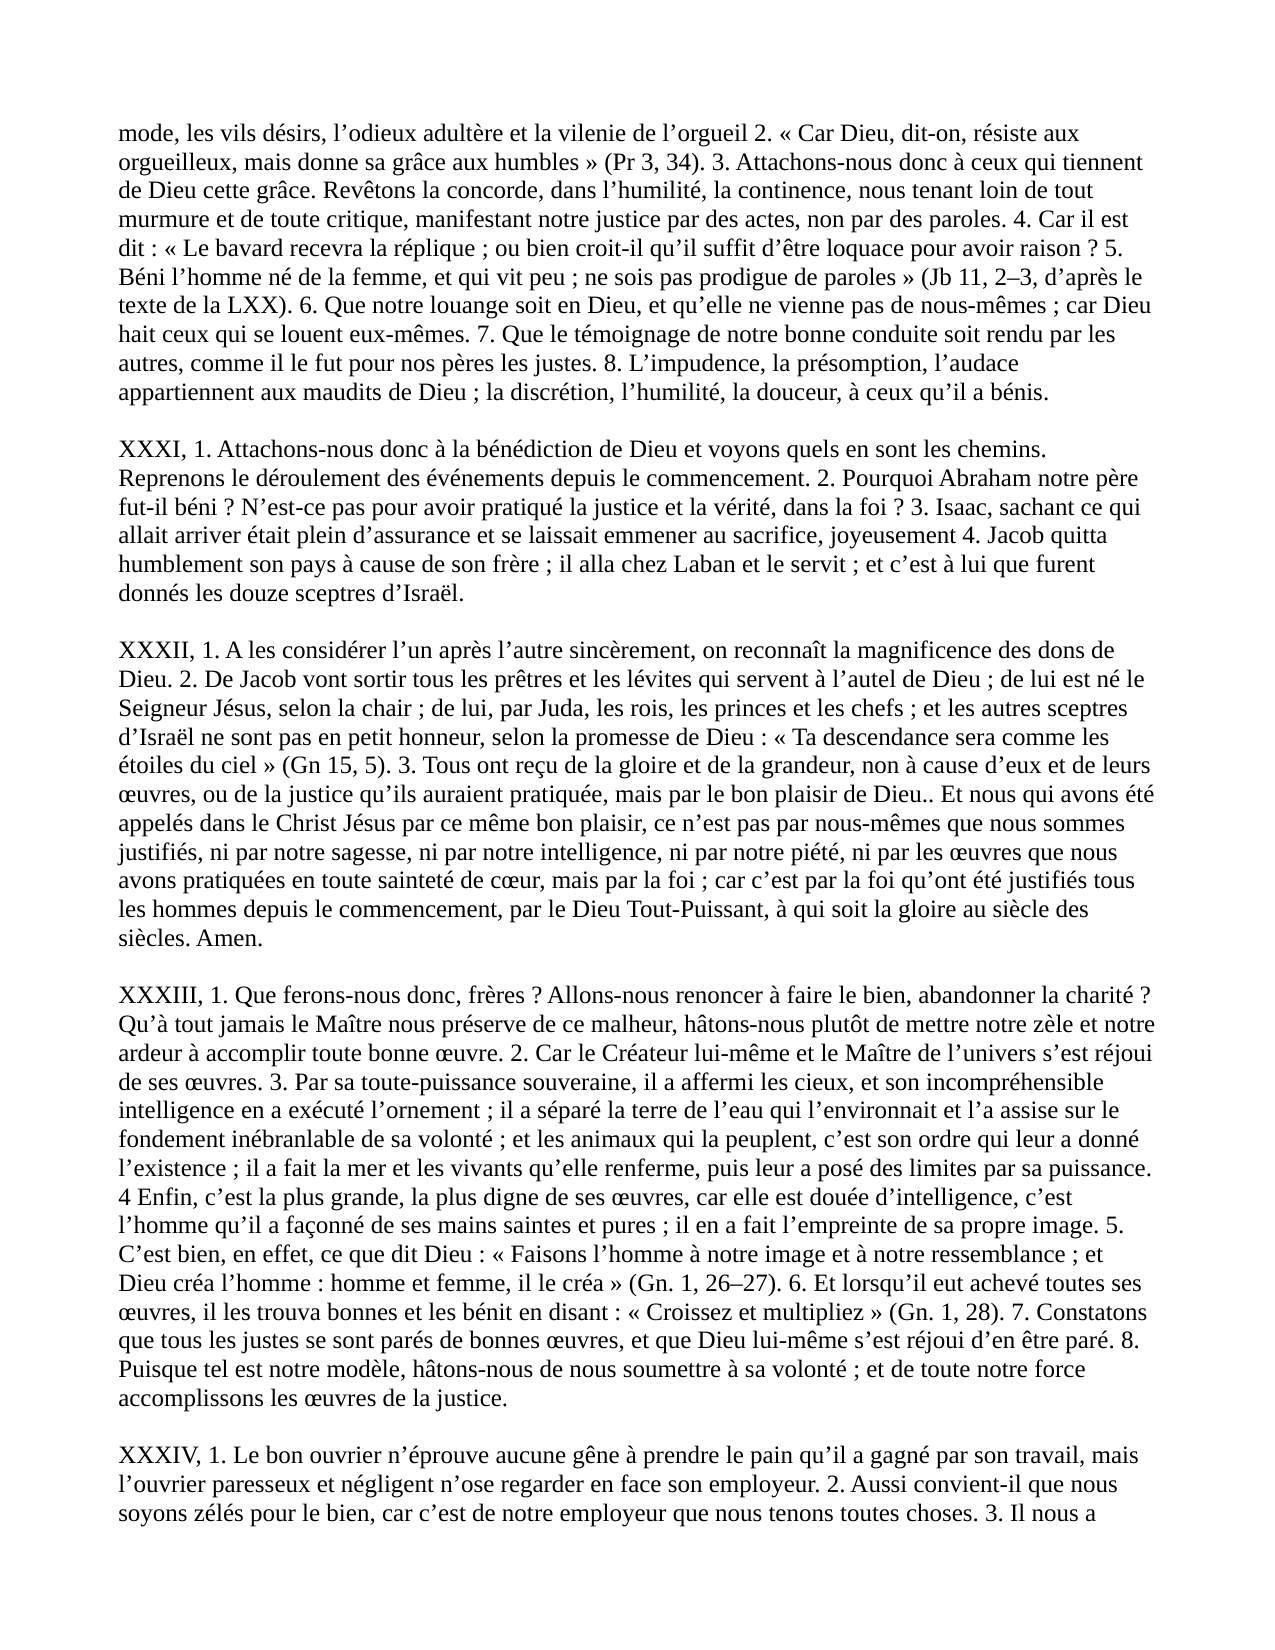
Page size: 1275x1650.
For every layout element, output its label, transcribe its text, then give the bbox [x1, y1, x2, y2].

text XXXI, 1. Attachons-nous donc à la bénédiction de Dieu et voyons quels en sont les chemins. Reprenons le déroulement des événements depuis le commencement. 2. Pourquoi Abraham notre père fut-il béni ? N’est-ce pas pour avoir pratiqué la justice et la vérité, dans la foi ? 3. Isaac, sachant ce qui allait arriver était plein d’assurance et se laissait emmener au sacrifice, joyeusement 4. Jacob quitta humblement son pays à cause de son frère ; il alla chez Laban et le servit ; et c’est à lui que furent donnés les douze sceptres d’Israël. [118, 434, 1157, 607]
text XXXIII, 1. Que ferons-nous donc, frères ? Allons-nous renoncer à faire le bien, abandonner la charité ? Qu’à tout jamais le Maître nous préserve de ce malheur, hâtons-nous plutôt de mettre notre zèle et notre ardeur à accomplir toute bonne œuvre. 2. Car le Créateur lui-même et le Maître de l’univers s’est réjoui de ses œuvres. 3. Par sa toute-puissance souveraine, il a affermi les cieux, et son incompréhensible intelligence en a exécuté l’ornement ; il a séparé la terre de l’eau qui l’environnait et l’a assise sur le fondement inébranlable de sa volonté ; et les animaux qui la peuplent, c’est son ordre qui leur a donné l’existence ; il a fait la mer et les vivants qu’elle renferme, puis leur a posé des limites par sa puissance. 4 Enfin, c’est la plus grande, la plus digne de ses œuvres, car elle est douée d’intelligence, c’est l’homme qu’il a façonné de ses mains saintes et pures ; il en a fait l’empreinte de sa propre image. 5. C’est bien, en effet, ce que dit Dieu : « Faisons l’homme à notre image et à notre ressemblance ; et Dieu créa l’homme : homme et femme, il le créa » (Gn. 1, 26–27). 6. Et lorsqu’il eut achevé toutes ses œuvres, il les trouva bonnes et les bénit en disant : « Croissez et multipliez » (Gn. 1, 28). 7. Constatons que tous les justes se sont parés de bonnes œuvres, et que Dieu lui-même s’est réjoui d’en être paré. 8. Puisque tel est notre modèle, hâtons-nous de nous soumettre à sa volonté ; et de toute notre force accomplissons les œuvres de la justice. [118, 981, 1157, 1412]
text XXXIV, 1. Le bon ouvrier n’éprouve aucune gêne à prendre le pain qu’il a gagné par son travail, mais l’ouvrier paresseux et négligent n’ose regarder en face son employeur. 2. Aussi convient-il que nous soyons zélés pour le bien, car c’est de notre employeur que nous tenons toutes choses. 3. Il nous a [118, 1441, 1157, 1527]
text mode, les vils désirs, l’odieux adultère et la vilenie de l’orgueil 2. « Car Dieu, dit-on, résiste aux orgueilleux, mais donne sa grâce aux humbles » (Pr 3, 34). 3. Attachons-nous donc à ceux qui tiennent de Dieu cette grâce. Revêtons la concorde, dans l’humilité, la continence, nous tenant loin de tout murmure et de toute critique, manifestant notre justice par des actes, non par des paroles. 4. Car il est dit : « Le bavard recevra la réplique ; ou bien croit-il qu’il suffit d’être loquace pour avoir raison ? 5. Béni l’homme né de la femme, et qui vit peu ; ne sois pas prodigue de paroles » (Jb 11, 2–3, d’après le texte de la LXX). 6. Que notre louange soit en Dieu, et qu’elle ne vienne pas de nous-mêmes ; car Dieu hait ceux qui se louent eux-mêmes. 7. Que le témoignage de notre bonne conduite soit rendu par les autres, comme il le fut pour nos pères les justes. 8. L’impudence, la présomption, l’audace appartiennent aux maudits de Dieu ; la discrétion, l’humilité, la douceur, à ceux qu’il a bénis. [118, 118, 1157, 406]
text XXXII, 1. A les considérer l’un après l’autre sincèrement, on reconnaît la magnificence des dons de Dieu. 2. De Jacob vont sortir tous les prêtres et les lévites qui servent à l’autel de Dieu ; de lui est né le Seigneur Jésus, selon la chair ; de lui, par Juda, les rois, les princes et les chefs ; et les autres sceptres d’Israël ne sont pas en petit honneur, selon la promesse de Dieu : « Ta descendance sera comme les étoiles du ciel » (Gn 15, 5). 3. Tous ont reçu de la gloire et de la grandeur, non à cause d’eux et de leurs œuvres, ou de la justice qu’ils auraient pratiquée, mais par le bon plaisir de Dieu.. Et nous qui avons été appelés dans le Christ Jésus par ce même bon plaisir, ce n’est pas par nous-mêmes que nous sommes justifiés, ni par notre sagesse, ni par notre intelligence, ni par notre piété, ni par les œuvres que nous avons pratiquées en toute sainteté de cœur, mais par la foi ; car c’est par la foi qu’ont été justifiés tous les hommes depuis le commencement, par le Dieu Tout-Puissant, à qui soit la gloire au siècle des siècles. Amen. [118, 636, 1157, 952]
